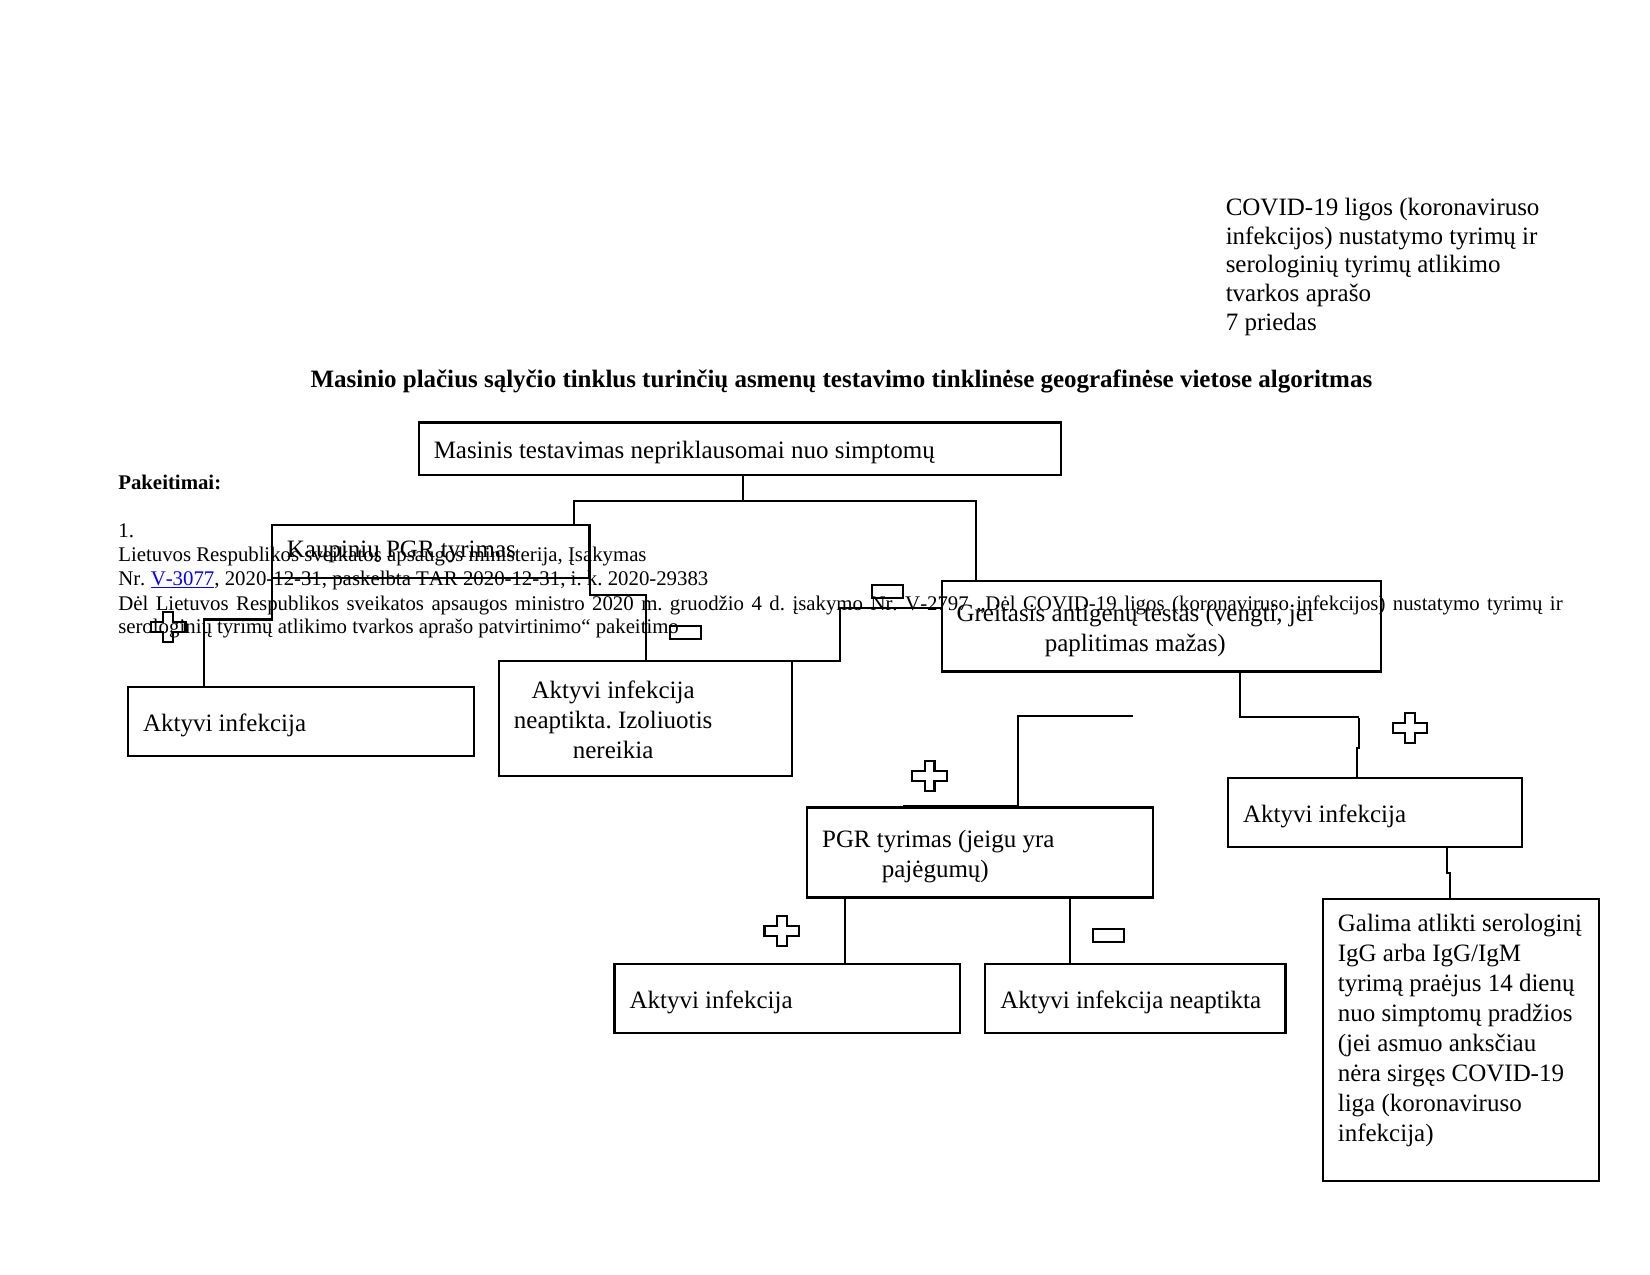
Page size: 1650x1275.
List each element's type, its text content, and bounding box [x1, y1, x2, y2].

text 1. [977, 518, 1565, 542]
text Lietuvos Respublikos sveikatos apsaugos ministerija, Įsakymas [273, 542, 588, 566]
text Dėl Lietuvos Respublikos sveikatos apsaugos ministro 2020 m. gruodžio 4 d. įsakymo Nr. V-2797 „Dėl COVID-19 ligos (koronaviruso infekcijos) nustatymo tyrimų ir serologinių tyrimų atlikimo tvarkos aprašo patvirtinimo“ pakeitimo [1382, 590, 1565, 638]
text serologinių tyrimų atlikimo [1226, 249, 1565, 278]
text [420, 470, 1060, 474]
text Lietuvos Respublikos sveikatos apsaugos ministerija, Įsakymas [591, 542, 975, 566]
text [744, 470, 1565, 494]
text Nr. V-3077, 2020-12-31, paskelbta TAR 2020-12-31, i. k. 2020-29383 [273, 579, 589, 590]
text Lietuvos Respublikos sveikatos apsaugos ministerija, Įsakymas [118, 542, 271, 566]
text 1. [118, 518, 573, 542]
text 1. [575, 518, 975, 542]
text infekcijos) nustatymo tyrimų ir [1226, 221, 1565, 249]
text Nr. V-3077, 2020-12-31, paskelbta TAR 2020-12-31, i. k. 2020-29383 [118, 566, 271, 590]
text Dėl Lietuvos Respublikos sveikatos apsaugos ministro 2020 m. gruodžio 4 d. įsakymo Nr. V-2797 „Dėl COVID-19 ligos (koronaviruso infekcijos) nustatymo tyrimų ir serologinių tyrimų atlikimo tvarkos aprašo patvirtinimo“ pakeitimo [943, 590, 1380, 638]
text Lietuvos Respublikos sveikatos apsaugos ministerija, Įsakymas [977, 542, 1565, 566]
text Nr. V-3077, 2020-12-31, paskelbta TAR 2020-12-31, i. k. 2020-29383 [273, 566, 588, 577]
text Dėl Lietuvos Respublikos sveikatos apsaugos ministro 2020 m. gruodžio 4 d. įsakymo Nr. V-2797 „Dėl COVID-19 ligos (koronaviruso infekcijos) nustatymo tyrimų ir serologinių tyrimų atlikimo tvarkos aprašo patvirtinimo“ pakeitimo [118, 590, 271, 638]
text COVID-19 ligos (koronaviruso [1226, 192, 1565, 221]
text Nr. V-3077, 2020-12-31, paskelbta TAR 2020-12-31, i. k. 2020-29383 [943, 582, 1380, 590]
text Masinio plačius sąlyčio tinklus turinčių asmenų testavimo tinklinėse geografinėse vietose algoritmas [118, 364, 1565, 393]
text Dėl Lietuvos Respublikos sveikatos apsaugos ministro 2020 m. gruodžio 4 d. įsakymo Nr. V-2797 „Dėl COVID-19 ligos (koronaviruso infekcijos) nustatymo tyrimų ir serologinių tyrimų atlikimo tvarkos aprašo patvirtinimo“ pakeitimo [205, 590, 645, 638]
text 1. [273, 526, 588, 542]
text Nr. V-3077, 2020-12-31, paskelbta TAR 2020-12-31, i. k. 2020-29383 [591, 566, 975, 590]
text Nr. V-3077, 2020-12-31, paskelbta TAR 2020-12-31, i. k. 2020-29383 [977, 566, 1565, 590]
text 7 priedas [1226, 307, 1565, 336]
text tvarkos aprašo [1226, 278, 1565, 307]
text Dėl Lietuvos Respublikos sveikatos apsaugos ministro 2020 m. gruodžio 4 d. įsakymo Nr. V-2797 „Dėl COVID-19 ligos (koronaviruso infekcijos) nustatymo tyrimų ir serologinių tyrimų atlikimo tvarkos aprašo patvirtinimo“ pakeitimo [591, 590, 872, 638]
text Pakeitimai: [118, 470, 742, 494]
